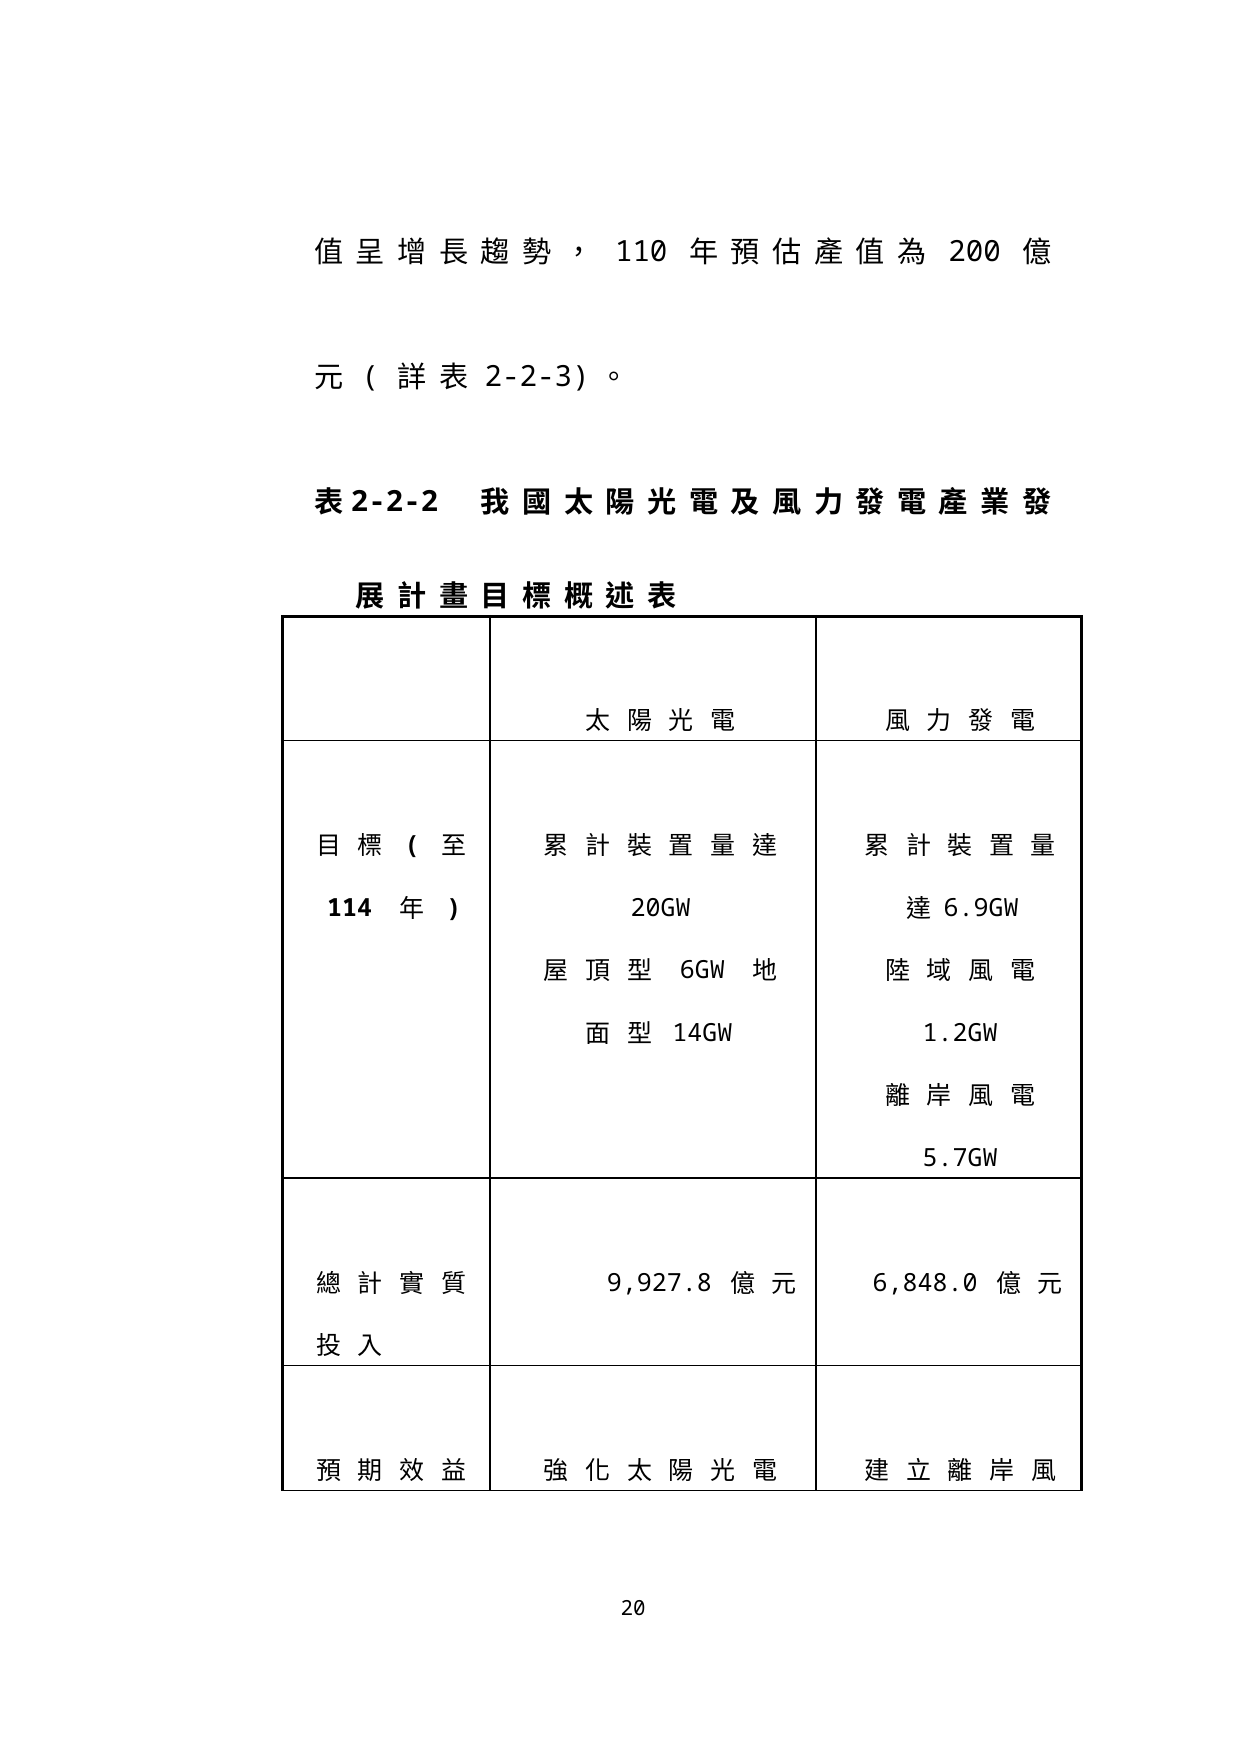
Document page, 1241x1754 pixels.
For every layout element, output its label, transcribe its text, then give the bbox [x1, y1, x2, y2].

table_cell 6,848.0億元 [817, 1179, 1080, 1365]
table_cell 累計裝置量達6.9GW 陸域風電1.2GW 離岸風電5.7GW [817, 741, 1080, 1177]
table_header 太陽光電 [491, 618, 815, 740]
table_cell 強化太陽光電 [491, 1366, 815, 1490]
table_cell 累計裝置量達20GW 屋頂型6GW地面型14GW [491, 741, 815, 1177]
text 表2-2-2 我國太陽光電及風力發電產業發展計畫目標概述表 [271, 427, 1058, 615]
table_header [284, 618, 489, 740]
table_cell 建立離岸風 [817, 1366, 1080, 1490]
table_cell 預期效益 [284, 1366, 489, 1490]
table_header 風力發電 [817, 618, 1080, 740]
table_cell 9,927.8億元 [491, 1179, 815, 1365]
table_cell 總計實質投入 [284, 1179, 489, 1365]
text 值呈增長趨勢，110年預估產值為200億元(詳表2-2-3)。 [271, 177, 1058, 427]
table_cell 目標(至114年) [284, 741, 489, 1177]
